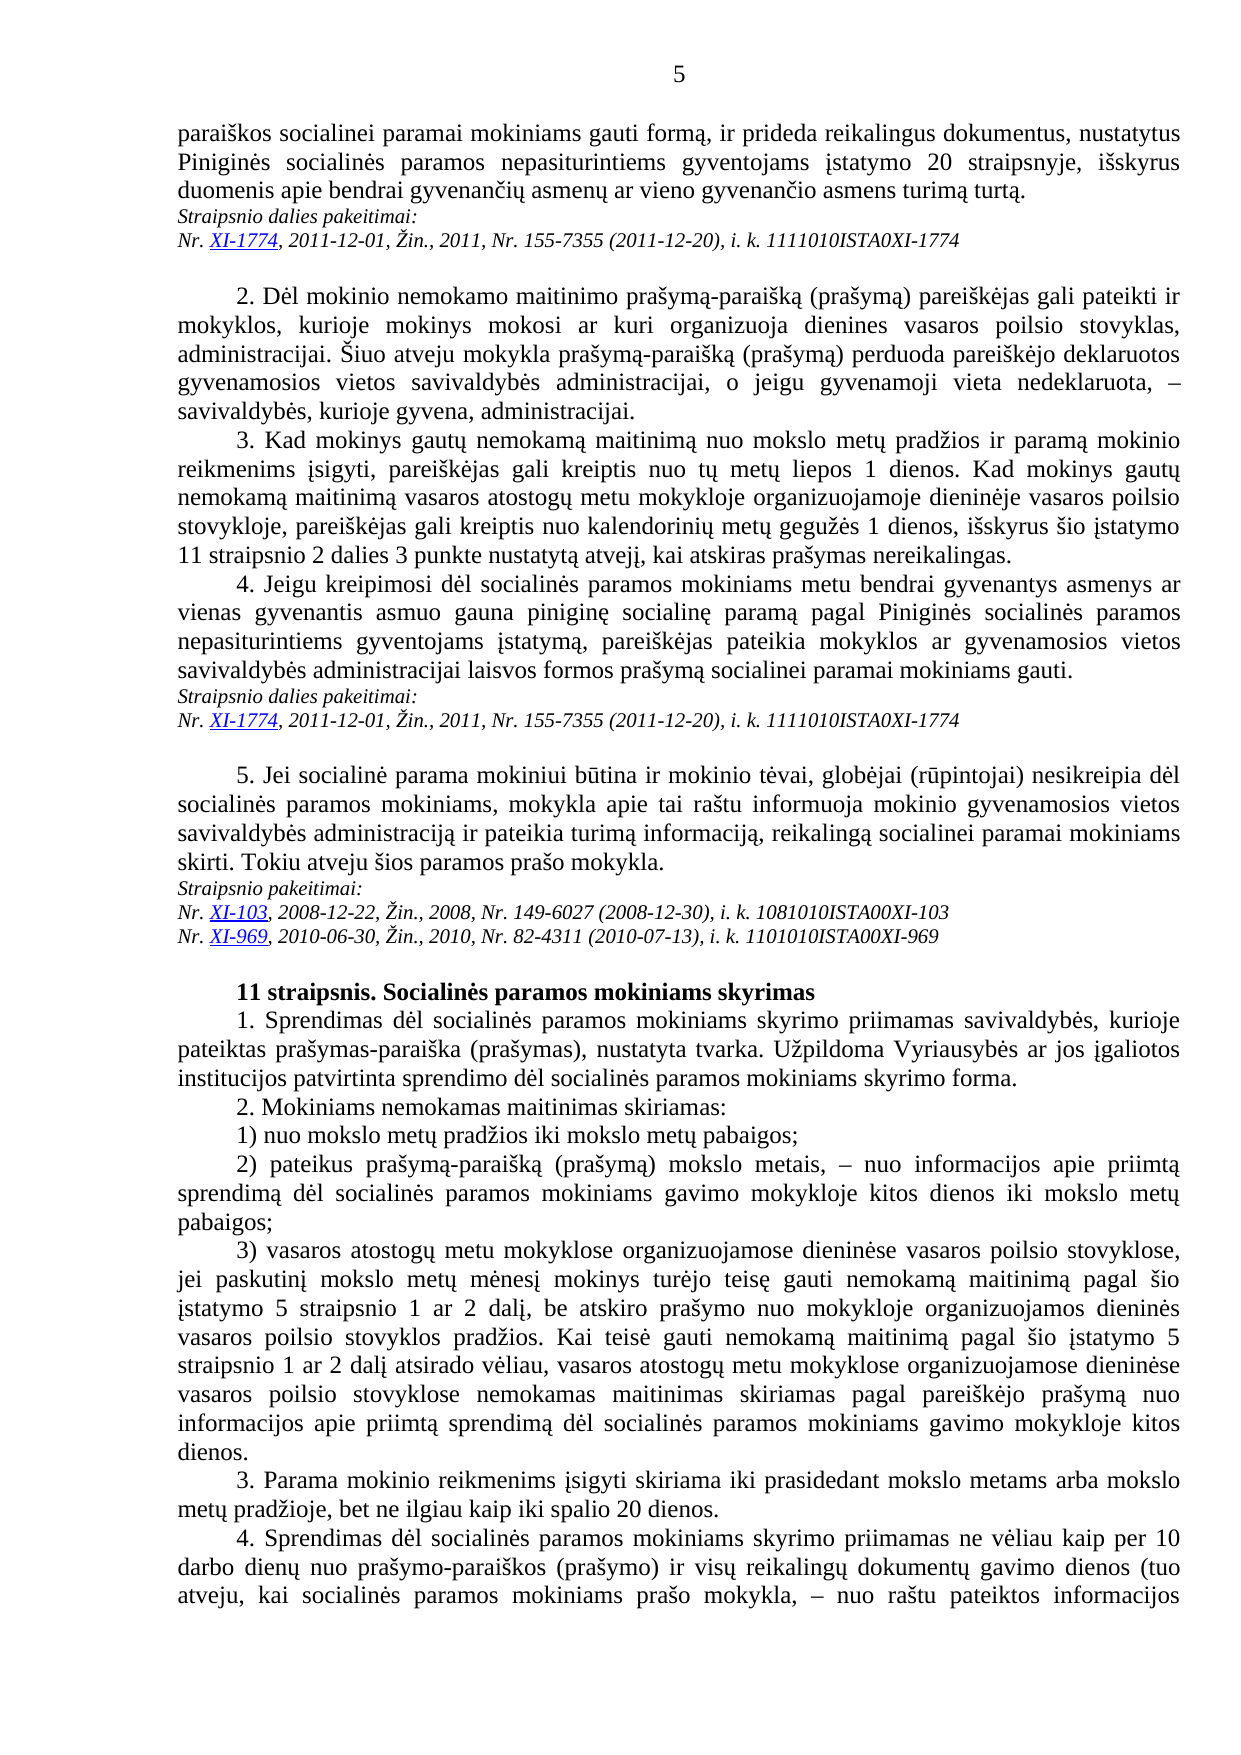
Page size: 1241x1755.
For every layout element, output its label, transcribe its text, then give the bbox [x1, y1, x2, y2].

text Straipsnio dalies pakeitimai: [177, 204, 1181, 228]
text Nr. XI-103, 2008-12-22, Žin., 2008, Nr. 149-6027 (2008-12-30), i. k. 1081010ISTA00XI-103 [177, 900, 1181, 924]
text Nr. XI-1774, 2011-12-01, Žin., 2011, Nr. 155-7355 (2011-12-20), i. k. 1111010ISTA0XI-1774 [177, 708, 1181, 732]
text 2) pateikus prašymą-paraišką (prašymą) mokslo metais, – nuo informacijos apie priimtą sprendimą dėl socialinės paramos mokiniams gavimo mokykloje kitos dienos iki mokslo metų pabaigos; [177, 1149, 1181, 1235]
text 4. Jeigu kreipimosi dėl socialinės paramos mokiniams metu bendrai gyvenantys asmenys ar vienas gyvenantis asmuo gauna piniginę socialinę paramą pagal Piniginės socialinės paramos nepasiturintiems gyventojams įstatymą, pareiškėjas pateikia mokyklos ar gyvenamosios vietos savivaldybės administracijai laisvos formos prašymą socialinei paramai mokiniams gauti. [177, 569, 1181, 684]
text 1) nuo mokslo metų pradžios iki mokslo metų pabaigos; [177, 1120, 1181, 1149]
text 2. Mokiniams nemokamas maitinimas skiriamas: [177, 1092, 1181, 1120]
text Straipsnio dalies pakeitimai: [177, 684, 1181, 708]
text 5. Jei socialinė parama mokiniui būtina ir mokinio tėvai, globėjai (rūpintojai) nesikreipia dėl socialinės paramos mokiniams, mokykla apie tai raštu informuoja mokinio gyvenamosios vietos savivaldybės administraciją ir pateikia turimą informaciją, reikalingą socialinei paramai mokiniams skirti. Tokiu atveju šios paramos prašo mokykla. [177, 761, 1181, 876]
text 3) vasaros atostogų metu mokyklose organizuojamose dieninėse vasaros poilsio stovyklose, jei paskutinį mokslo metų mėnesį mokinys turėjo teisę gauti nemokamą maitinimą pagal šio įstatymo 5 straipsnio 1 ar 2 dalį, be atskiro prašymo nuo mokykloje organizuojamos dieninės vasaros poilsio stovyklos pradžios. Kai teisė gauti nemokamą maitinimą pagal šio įstatymo 5 straipsnio 1 ar 2 dalį atsirado vėliau, vasaros atostogų metu mokyklose organizuojamose dieninėse vasaros poilsio stovyklose nemokamas maitinimas skiriamas pagal pareiškėjo prašymą nuo informacijos apie priimtą sprendimą dėl socialinės paramos mokiniams gavimo mokykloje kitos dienos. [177, 1235, 1181, 1465]
text Nr. XI-969, 2010-06-30, Žin., 2010, Nr. 82-4311 (2010-07-13), i. k. 1101010ISTA00XI-969 [177, 924, 1181, 948]
text 1. Sprendimas dėl socialinės paramos mokiniams skyrimo priimamas savivaldybės, kurioje pateiktas prašymas-paraiška (prašymas), nustatyta tvarka. Užpildoma Vyriausybės ar jos įgaliotos institucijos patvirtinta sprendimo dėl socialinės paramos mokiniams skyrimo forma. [177, 1005, 1181, 1092]
text 3. Kad mokinys gautų nemokamą maitinimą nuo mokslo metų pradžios ir paramą mokinio reikmenims įsigyti, pareiškėjas gali kreiptis nuo tų metų liepos 1 dienos. Kad mokinys gautų nemokamą maitinimą vasaros atostogų metu mokykloje organizuojamoje dieninėje vasaros poilsio stovykloje, pareiškėjas gali kreiptis nuo kalendorinių metų gegužės 1 dienos, išskyrus šio įstatymo 11 straipsnio 2 dalies 3 punkte nustatytą atvejį, kai atskiras prašymas nereikalingas. [177, 425, 1181, 569]
text Nr. XI-1774, 2011-12-01, Žin., 2011, Nr. 155-7355 (2011-12-20), i. k. 1111010ISTA0XI-1774 [177, 228, 1181, 252]
text 4. Sprendimas dėl socialinės paramos mokiniams skyrimo priimamas ne vėliau kaip per 10 darbo dienų nuo prašymo-paraiškos (prašymo) ir visų reikalingų dokumentų gavimo dienos (tuo atveju, kai socialinės paramos mokiniams prašo mokykla, – nuo raštu pateiktos informacijos [177, 1523, 1181, 1609]
text Straipsnio pakeitimai: [177, 876, 1181, 900]
text 3. Parama mokinio reikmenims įsigyti skiriama iki prasidedant mokslo metams arba mokslo metų pradžioje, bet ne ilgiau kaip iki spalio 20 dienos. [177, 1465, 1181, 1523]
text 11 straipsnis. Socialinės paramos mokiniams skyrimas [177, 977, 1181, 1005]
text paraiškos socialinei paramai mokiniams gauti formą, ir prideda reikalingus dokumentus, nustatytus Piniginės socialinės paramos nepasiturintiems gyventojams įstatymo 20 straipsnyje, išskyrus duomenis apie bendrai gyvenančių asmenų ar vieno gyvenančio asmens turimą turtą. [177, 118, 1181, 204]
text 2. Dėl mokinio nemokamo maitinimo prašymą-paraišką (prašymą) pareiškėjas gali pateikti ir mokyklos, kurioje mokinys mokosi ar kuri organizuoja dienines vasaros poilsio stovyklas, administracijai. Šiuo atveju mokykla prašymą-paraišką (prašymą) perduoda pareiškėjo deklaruotos gyvenamosios vietos savivaldybės administracijai, o jeigu gyvenamoji vieta nedeklaruota, – savivaldybės, kurioje gyvena, administracijai. [177, 281, 1181, 425]
